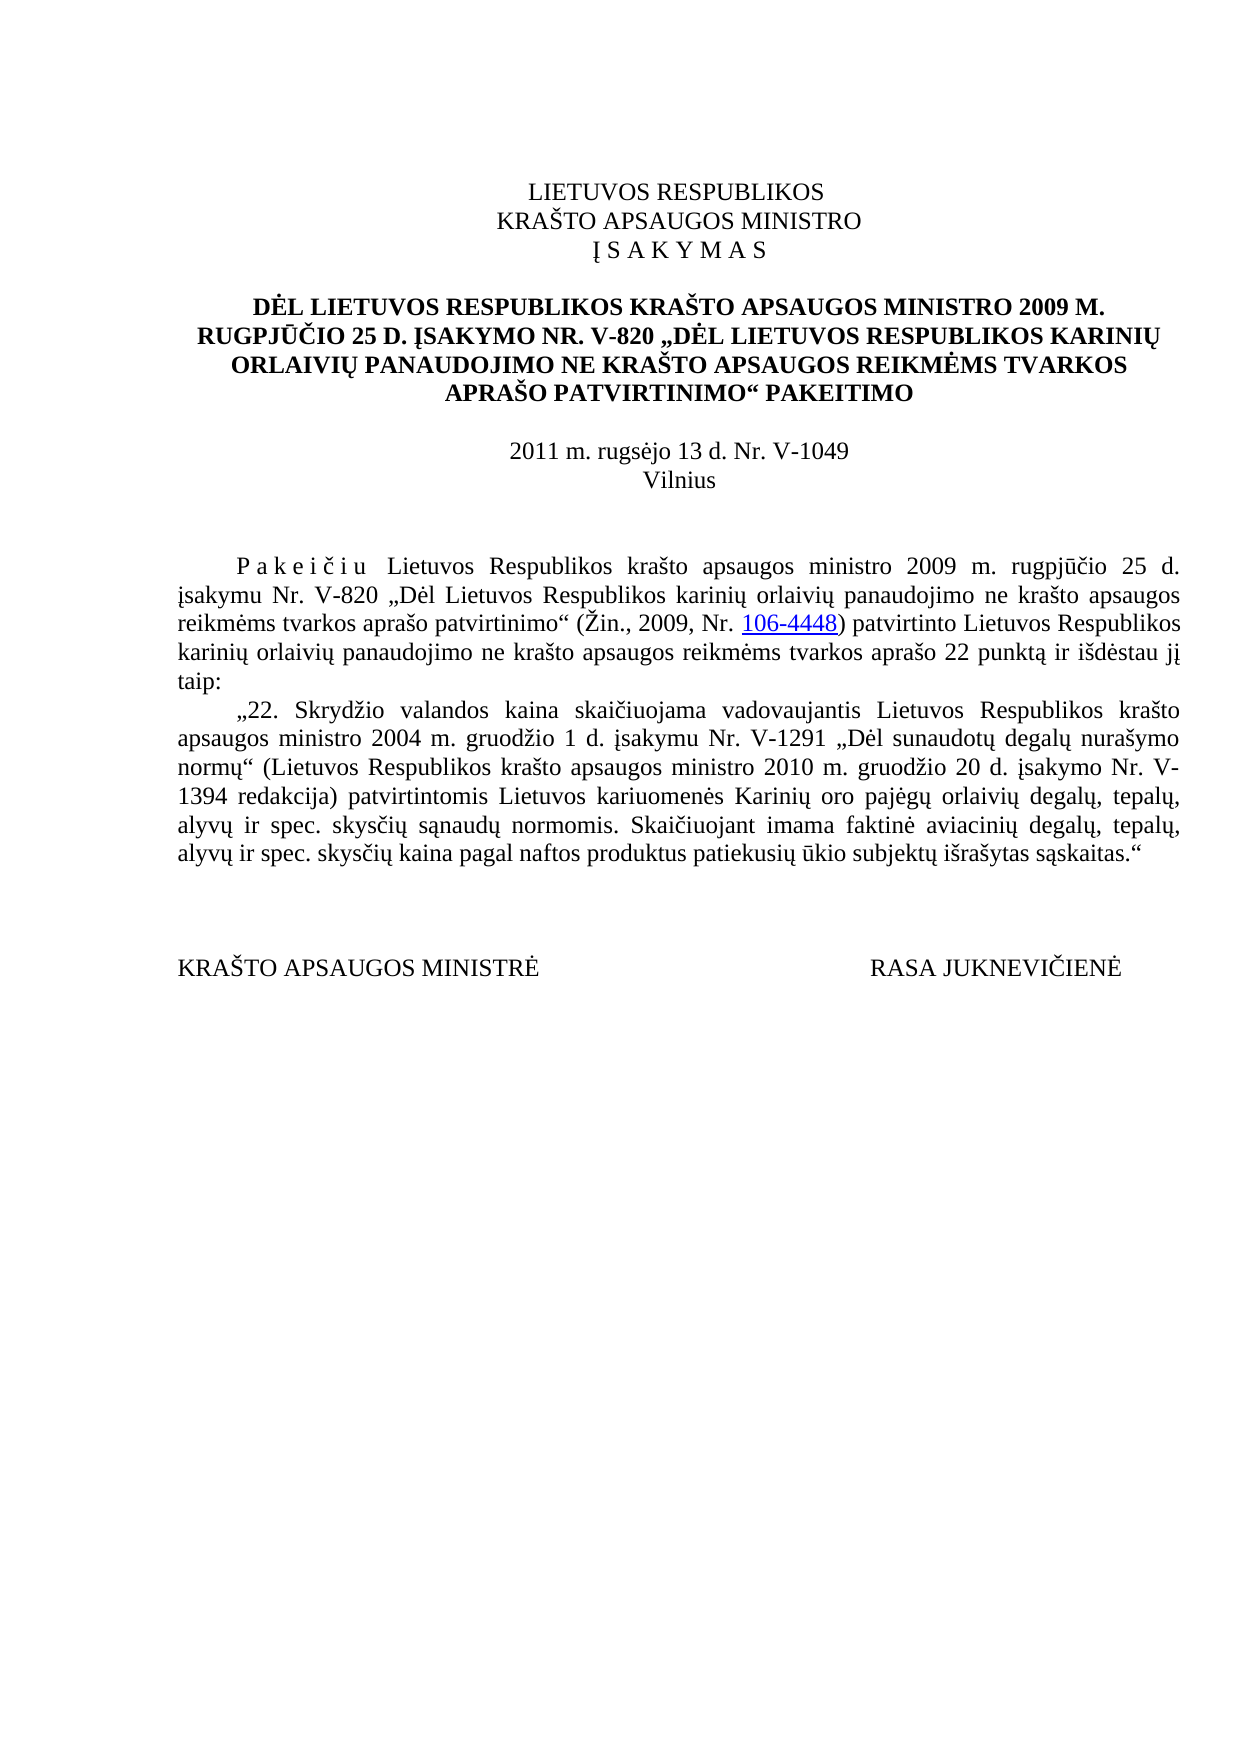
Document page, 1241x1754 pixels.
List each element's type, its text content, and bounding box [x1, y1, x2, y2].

text krašto apsaugos ministrO [177, 206, 1181, 235]
text Pakeičiu Lietuvos Respublikos krašto apsaugos ministro 2009 m. rugpjūčio 25 d. įsakymu Nr. V-820 „Dėl Lietuvos Respublikos karinių orlaivių panaudojimo ne krašto apsaugos reikmėms tvarkos aprašo patvirtinimo“ (Žin., 2009, Nr. 106-4448) patvirtinto Lietuvos Respublikos karinių orlaivių panaudojimo ne krašto apsaugos reikmėms tvarkos aprašo 22 punktą ir išdėstau jį taip: [177, 551, 1181, 695]
text lietuvos respublikos [177, 177, 1181, 206]
text Krašto apsaugos ministrė Rasa Juknevičienė [177, 953, 1181, 982]
text 2011 m. rugsėjo 13 d. Nr. V-1049 [177, 436, 1181, 465]
text ĮSAKYMAS [177, 235, 1181, 263]
text Vilnius [177, 465, 1181, 493]
text DĖL LIETUVOS RESPUBLIKOS KRAŠTO APSAUGOS MINISTRO 2009 M. RUGPJŪČIO 25 D. ĮSAKYMO Nr. V-820 „DĖL LIETUVOS RESPUBLIKOS KARINIŲ ORLAIVIŲ PANAUDOJIMO NE KRAŠTO APSAUGOS REIKMĖMS TVARKOS APRAŠO PATVIRTINIMO“ PAKEITIMO [177, 292, 1181, 407]
text „22. Skrydžio valandos kaina skaičiuojama vadovaujantis Lietuvos Respublikos krašto apsaugos ministro 2004 m. gruodžio 1 d. įsakymu Nr. V-1291 „Dėl sunaudotų degalų nurašymo normų“ (Lietuvos Respublikos krašto apsaugos ministro 2010 m. gruodžio 20 d. įsakymo Nr. V-1394 redakcija) patvirtintomis Lietuvos kariuomenės Karinių oro pajėgų orlaivių degalų, tepalų, alyvų ir spec. skysčių sąnaudų normomis. Skaičiuojant imama faktinė aviacinių degalų, tepalų, alyvų ir spec. skysčių kaina pagal naftos produktus patiekusių ūkio subjektų išrašytas sąskaitas.“ [177, 695, 1181, 867]
